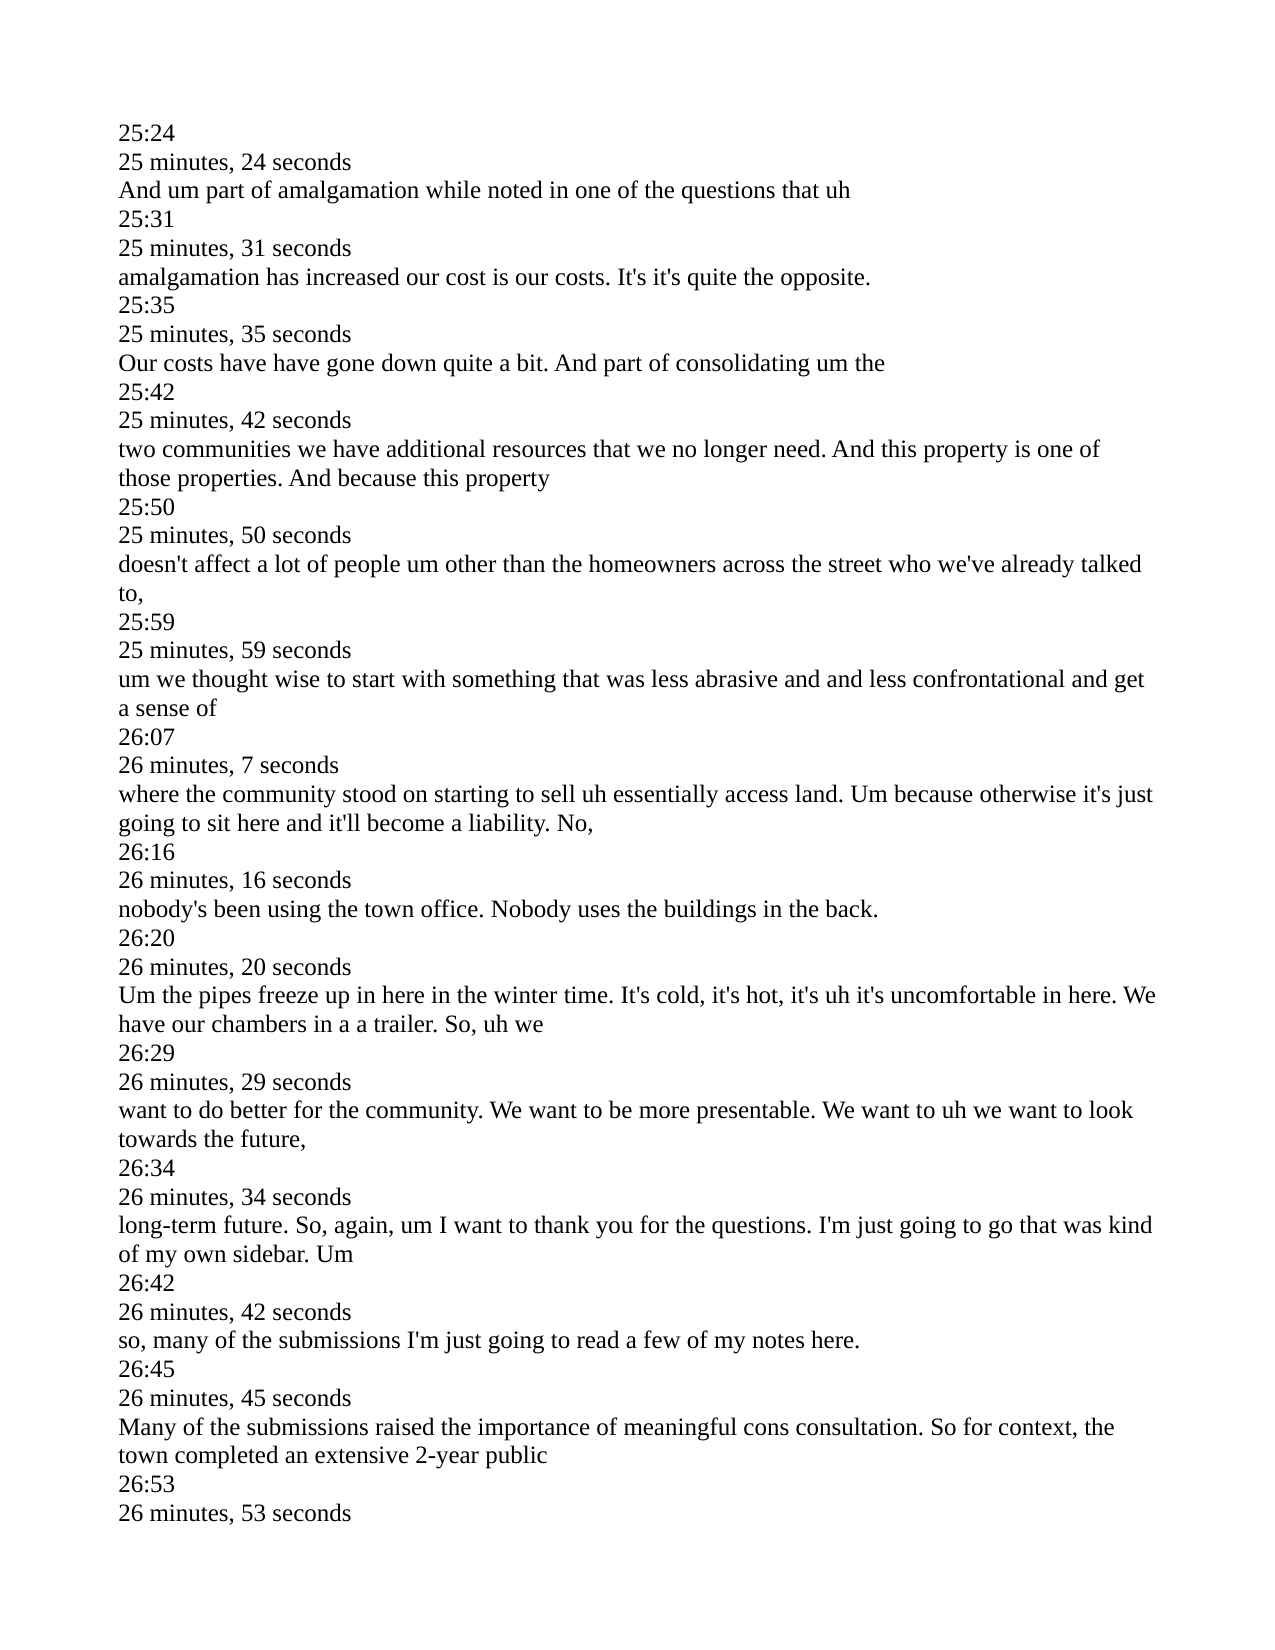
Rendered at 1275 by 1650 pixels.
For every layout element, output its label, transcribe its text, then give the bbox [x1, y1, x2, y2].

text 26:16 [118, 837, 1157, 866]
text 26 minutes, 20 seconds [118, 952, 1157, 981]
text 26 minutes, 45 seconds [118, 1383, 1157, 1412]
text 26:45 [118, 1354, 1157, 1383]
text doesn't affect a lot of people um other than the homeowners across the street who we've already talked to, [118, 549, 1157, 607]
text 25:42 [118, 377, 1157, 406]
text amalgamation has increased our cost is our costs. It's it's quite the opposite. [118, 262, 1157, 291]
text 25 minutes, 50 seconds [118, 521, 1157, 549]
text Many of the submissions raised the importance of meaningful cons consultation. So for context, the town completed an extensive 2-year public [118, 1412, 1157, 1469]
text two communities we have additional resources that we no longer need. And this property is one of those properties. And because this property [118, 434, 1157, 492]
text 26:53 [118, 1469, 1157, 1498]
text 25 minutes, 31 seconds [118, 233, 1157, 262]
text 26:07 [118, 722, 1157, 751]
text 26:42 [118, 1268, 1157, 1297]
text 25:24 [118, 118, 1157, 147]
text 26 minutes, 29 seconds [118, 1067, 1157, 1096]
text 26 minutes, 34 seconds [118, 1182, 1157, 1211]
text Um the pipes freeze up in here in the winter time. It's cold, it's hot, it's uh it's uncomfortable in here. We have our chambers in a a trailer. So, uh we [118, 981, 1157, 1038]
text 25 minutes, 42 seconds [118, 406, 1157, 434]
text 25 minutes, 24 seconds [118, 147, 1157, 176]
text 25:35 [118, 291, 1157, 319]
text 25:31 [118, 204, 1157, 233]
text 26 minutes, 53 seconds [118, 1498, 1157, 1527]
text 25 minutes, 35 seconds [118, 319, 1157, 348]
text 26:20 [118, 923, 1157, 952]
text 25:59 [118, 607, 1157, 636]
text 26:34 [118, 1153, 1157, 1182]
text where the community stood on starting to sell uh essentially access land. Um because otherwise it's just going to sit here and it'll become a liability. No, [118, 779, 1157, 837]
text And um part of amalgamation while noted in one of the questions that uh [118, 176, 1157, 204]
text 26 minutes, 42 seconds [118, 1297, 1157, 1326]
text 25:50 [118, 492, 1157, 521]
text 26:29 [118, 1038, 1157, 1067]
text Our costs have have gone down quite a bit. And part of consolidating um the [118, 348, 1157, 377]
text nobody's been using the town office. Nobody uses the buildings in the back. [118, 894, 1157, 923]
text 26 minutes, 7 seconds [118, 751, 1157, 779]
text so, many of the submissions I'm just going to read a few of my notes here. [118, 1326, 1157, 1354]
text 26 minutes, 16 seconds [118, 866, 1157, 894]
text want to do better for the community. We want to be more presentable. We want to uh we want to look towards the future, [118, 1096, 1157, 1153]
text um we thought wise to start with something that was less abrasive and and less confrontational and get a sense of [118, 664, 1157, 722]
text long-term future. So, again, um I want to thank you for the questions. I'm just going to go that was kind of my own sidebar. Um [118, 1211, 1157, 1268]
text 25 minutes, 59 seconds [118, 636, 1157, 664]
